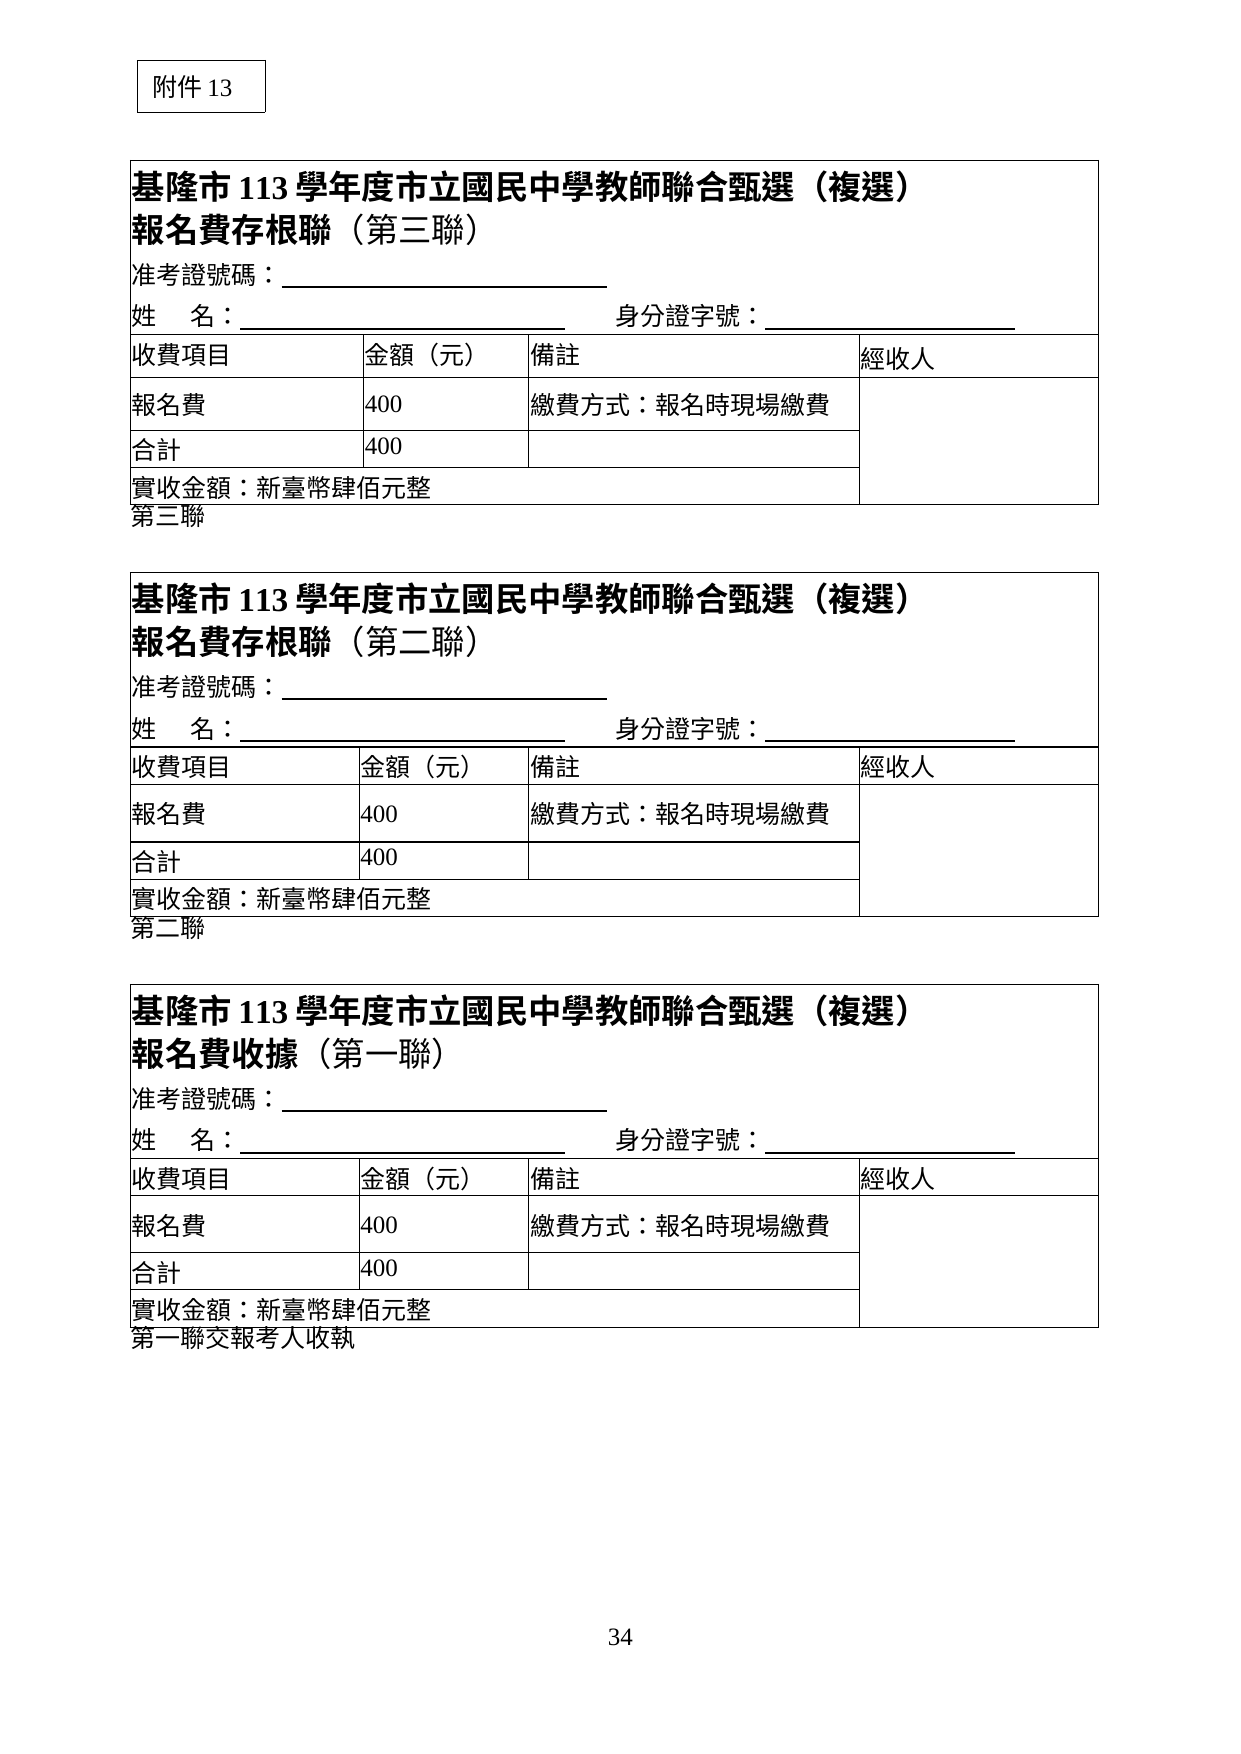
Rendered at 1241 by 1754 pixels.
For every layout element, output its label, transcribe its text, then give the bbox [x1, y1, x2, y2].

table_cell 收費項目 [131, 748, 359, 784]
table_cell 400 [364, 378, 528, 430]
table_cell 金額（元） [360, 748, 528, 784]
table_cell 400 [360, 1196, 528, 1252]
table_cell 金額（元） [364, 335, 528, 377]
table_cell 收費項目 [131, 1159, 359, 1195]
table_cell 實收金額：新臺幣肆佰元整 [131, 1290, 859, 1327]
table_cell 400 [360, 1253, 528, 1289]
table_cell [529, 843, 859, 879]
table_cell [860, 378, 1098, 504]
table_header 第三聯 第二聯 第一聯交報考人收執 [129, 118, 1122, 1564]
table_cell [860, 785, 1098, 916]
table_cell 合計 [131, 1253, 359, 1289]
table_cell 繳費方式：報名時現場繳費 [529, 378, 859, 430]
text 附件13 [152, 67, 250, 104]
table_header 基隆市113學年度市立國民中學教師聯合甄選（複選） 報名費存根聯（第三聯） 准考證號碼： 姓 名： 身分證字號： [131, 161, 1098, 334]
table_cell 收費項目 [131, 335, 363, 377]
table_cell 金額（元） [360, 1159, 528, 1195]
table_cell [860, 1196, 1098, 1327]
table_cell 繳費方式：報名時現場繳費 [529, 1196, 859, 1252]
table_cell 400 [364, 431, 528, 467]
table_cell 經收人 [860, 748, 1098, 784]
table_cell 經收人 [860, 335, 1098, 377]
table_cell 合計 [131, 843, 359, 879]
table_cell 400 [360, 785, 528, 841]
table_cell 合計 [131, 431, 363, 467]
table_cell 備註 [529, 335, 859, 377]
table_cell 經收人 [860, 1159, 1098, 1195]
table_cell 報名費 [131, 785, 359, 841]
table_cell 實收金額：新臺幣肆佰元整 [131, 880, 859, 916]
table_cell 400 [360, 843, 528, 879]
table_cell [529, 431, 859, 467]
table_cell 報名費 [131, 378, 363, 430]
table_header 基隆市113學年度市立國民中學教師聯合甄選（複選） 報名費存根聯（第二聯） 准考證號碼： 姓 名： 身分證字號： [131, 573, 1098, 746]
table_cell 繳費方式：報名時現場繳費 [529, 785, 859, 841]
table_cell 備註 [529, 1159, 859, 1195]
table_cell [529, 1253, 859, 1289]
table_cell 實收金額：新臺幣肆佰元整 [131, 468, 859, 504]
table_header 基隆市113學年度市立國民中學教師聯合甄選（複選） 報名費收據（第一聯） 准考證號碼： 姓 名： 身分證字號： [131, 985, 1098, 1158]
table_cell 備註 [529, 748, 859, 784]
table_cell 報名費 [131, 1196, 359, 1252]
